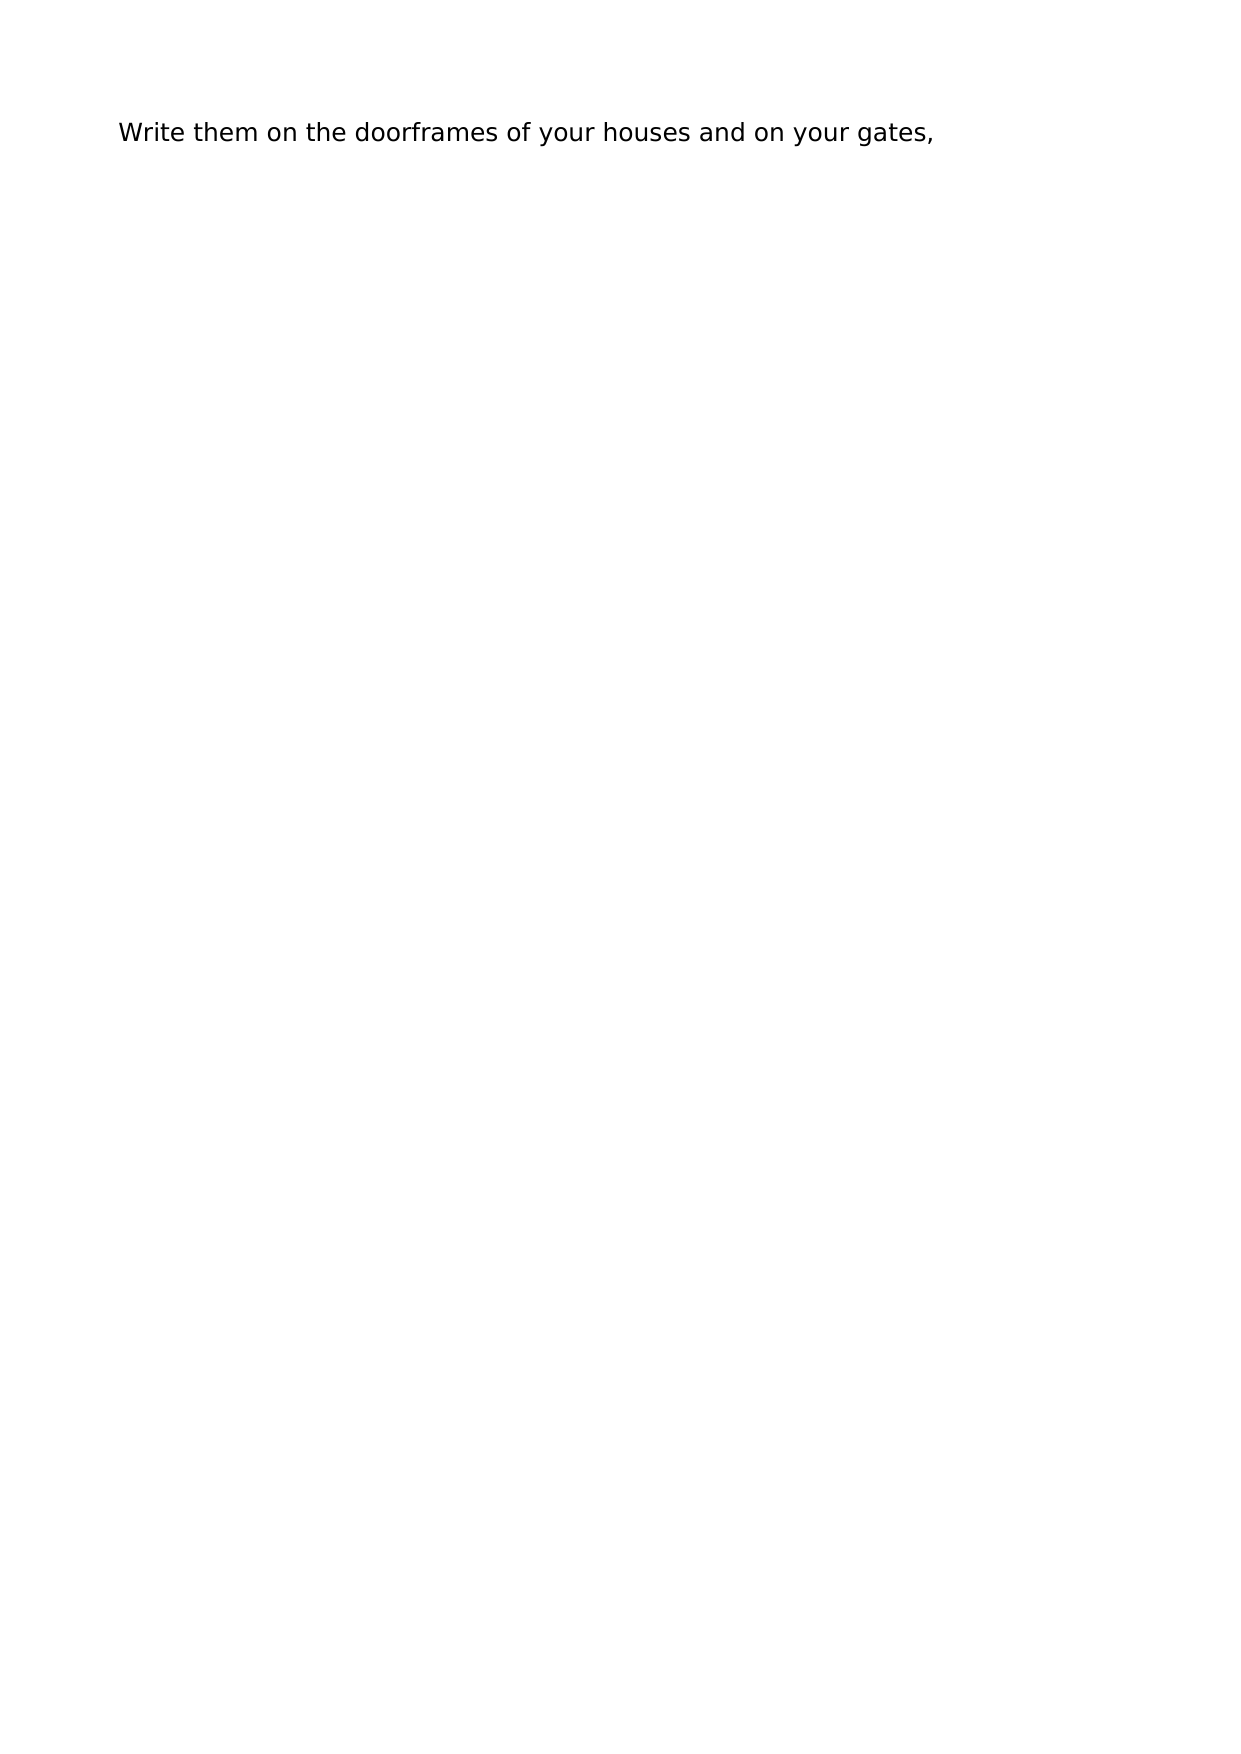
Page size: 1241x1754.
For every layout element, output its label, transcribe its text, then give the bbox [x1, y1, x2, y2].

text Write them on the doorframes of your houses and on your gates, [118, 118, 1122, 147]
